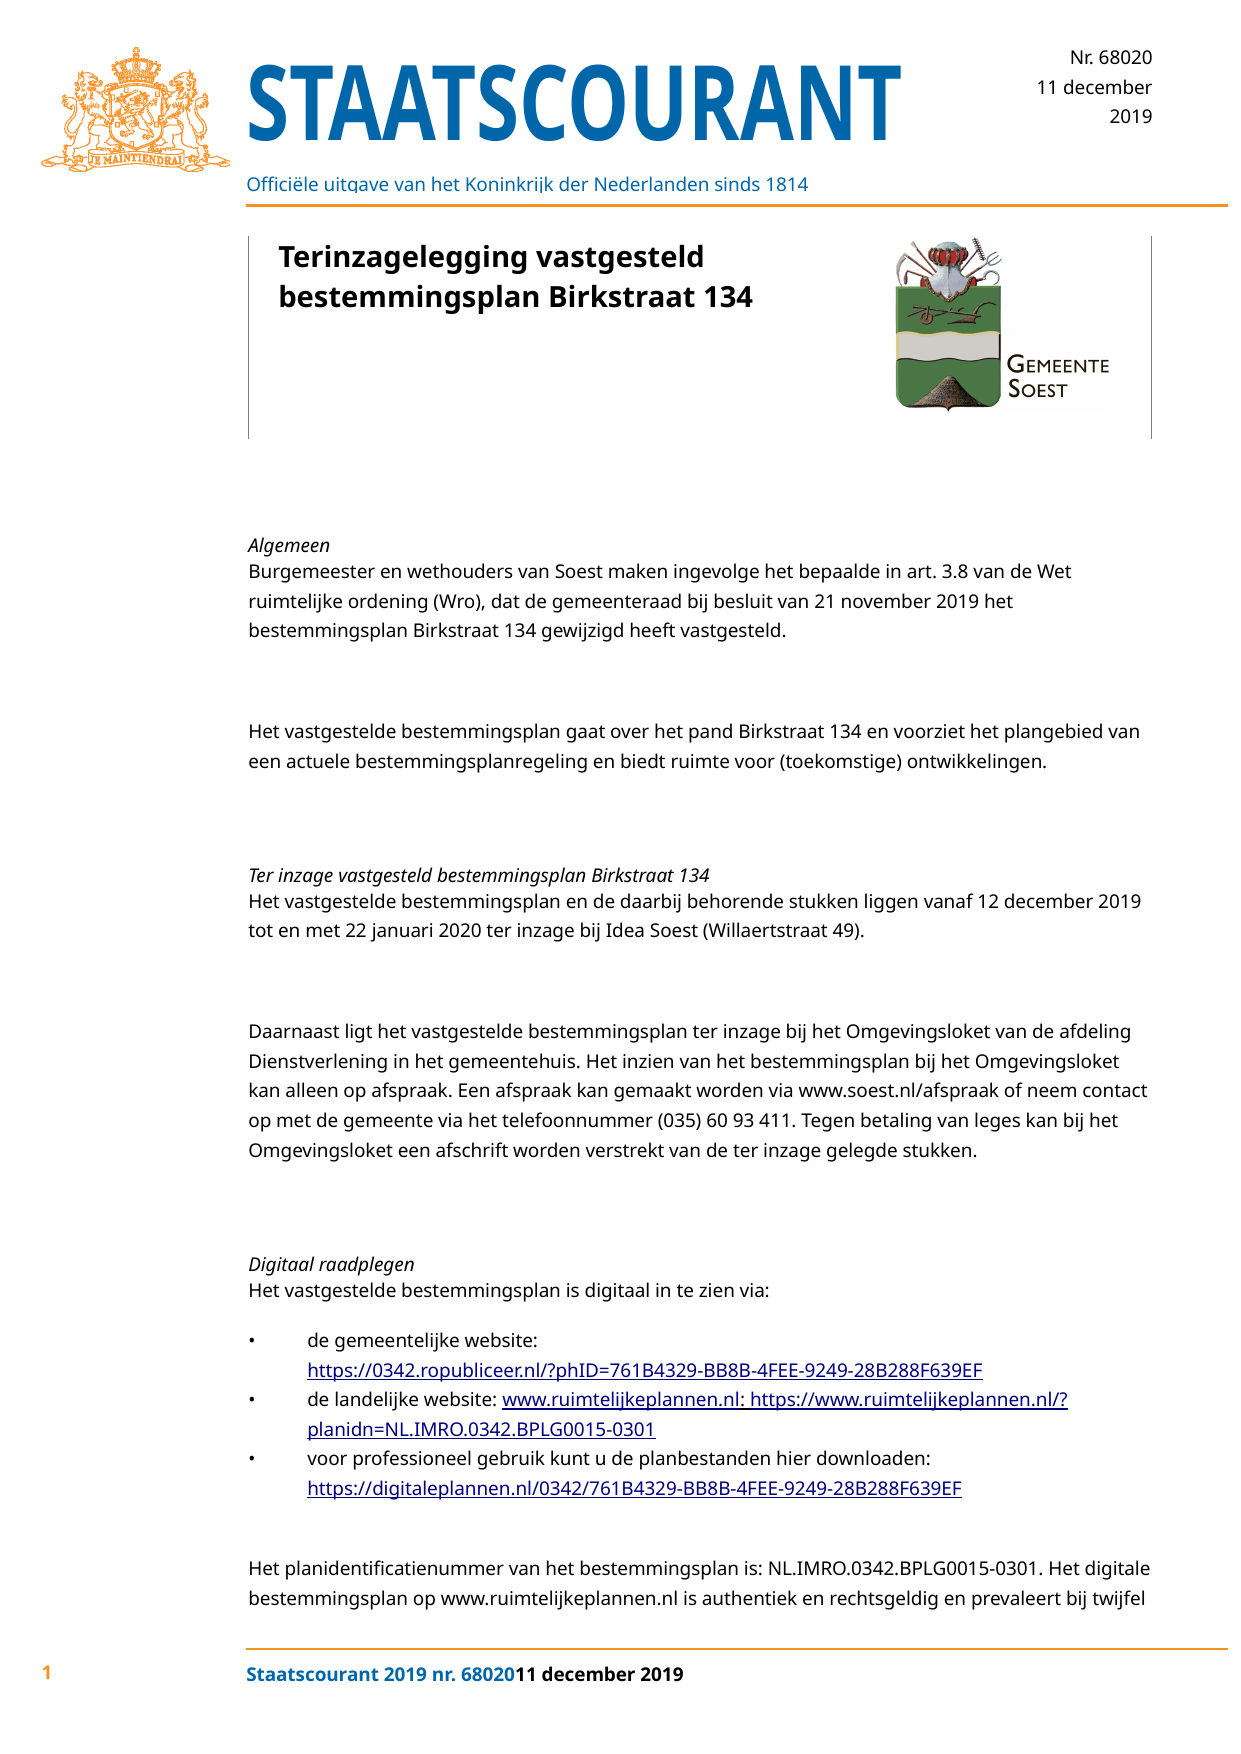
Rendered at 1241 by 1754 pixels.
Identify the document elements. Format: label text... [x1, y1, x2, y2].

text Daarnaast ligt het vastgestelde bestemmingsplan ter inzage bij het Omgevingsloket van de afdeling Dienstverlening in het gemeentehuis. Het inzien van het bestemmingsplan bij het Omgevingsloket kan alleen op afspraak. Een afspraak kan gemaakt worden via www.soest.nl/afspraak of neem contact op met de gemeente via het telefoonnummer (035) 60 93 411. Tegen betaling van leges kan bij het Omgevingsloket een afschrift worden verstrekt van de ter inzage gelegde stukken. [248, 1018, 1152, 1162]
list https://0342.ropubliceer.nl/?phID=761B4329-BB8B-4FEE-9249-28B288F639EF [248, 1357, 1152, 1383]
table_header [1109, 236, 1151, 413]
table_header [850, 414, 1151, 439]
text Het vastgestelde bestemmingsplan en de daarbij behorende stukken liggen vanaf 12 december 2019 tot en met 22 januari 2020 ter inzage bij Idea Soest (Willaertstraat 49). [248, 888, 1152, 943]
list de gemeentelijke website: [248, 1327, 1152, 1353]
picture [41, 47, 231, 172]
text Algemeen [248, 533, 1152, 558]
table_header Terinzagelegging vastgesteld bestemmingsplan Birkstraat 134 [249, 236, 850, 439]
table_header [850, 236, 892, 413]
text Ter inzage vastgesteld bestemmingsplan Birkstraat 134 [248, 862, 1152, 888]
picture [892, 236, 1109, 414]
text Burgemeester en wethouders van Soest maken ingevolge het bepaalde in art. 3.8 van de Wet ruimtelijke ordening (Wro), dat de gemeenteraad bij besluit van 21 november 2019 het bestemmingsplan Birkstraat 134 gewijzigd heeft vastgesteld. [248, 558, 1152, 643]
text Het vastgestelde bestemmingsplan is digitaal in te zien via: [248, 1277, 1152, 1303]
text Het planidentificatienummer van het bestemmingsplan is: NL.IMRO.0342.BPLG0015-0301. Het digitale bestemmingsplan op www.ruimtelijkeplannen.nl is authentiek en rechtsgeldig en prevaleert bij twijfel [248, 1555, 1152, 1611]
text Digitaal raadplegen [248, 1251, 1152, 1277]
list voor professioneel gebruik kunt u de planbestanden hier downloaden: https://digitaleplannen.nl/0342/761B4329-BB8B-4FEE-9249-28B288F639EF [248, 1446, 1152, 1501]
text Het vastgestelde bestemmingsplan gaat over het pand Birkstraat 134 en voorziet het plangebied van een actuele bestemmingsplanregeling en biedt ruimte voor (toekomstige) ontwikkelingen. [248, 718, 1152, 774]
list de landelijke website: www.ruimtelijkeplannen.nl: https://www.ruimtelijkeplannen.nl/?planidn=NL.IMRO.0342.BPLG0015-0301 [248, 1386, 1152, 1442]
